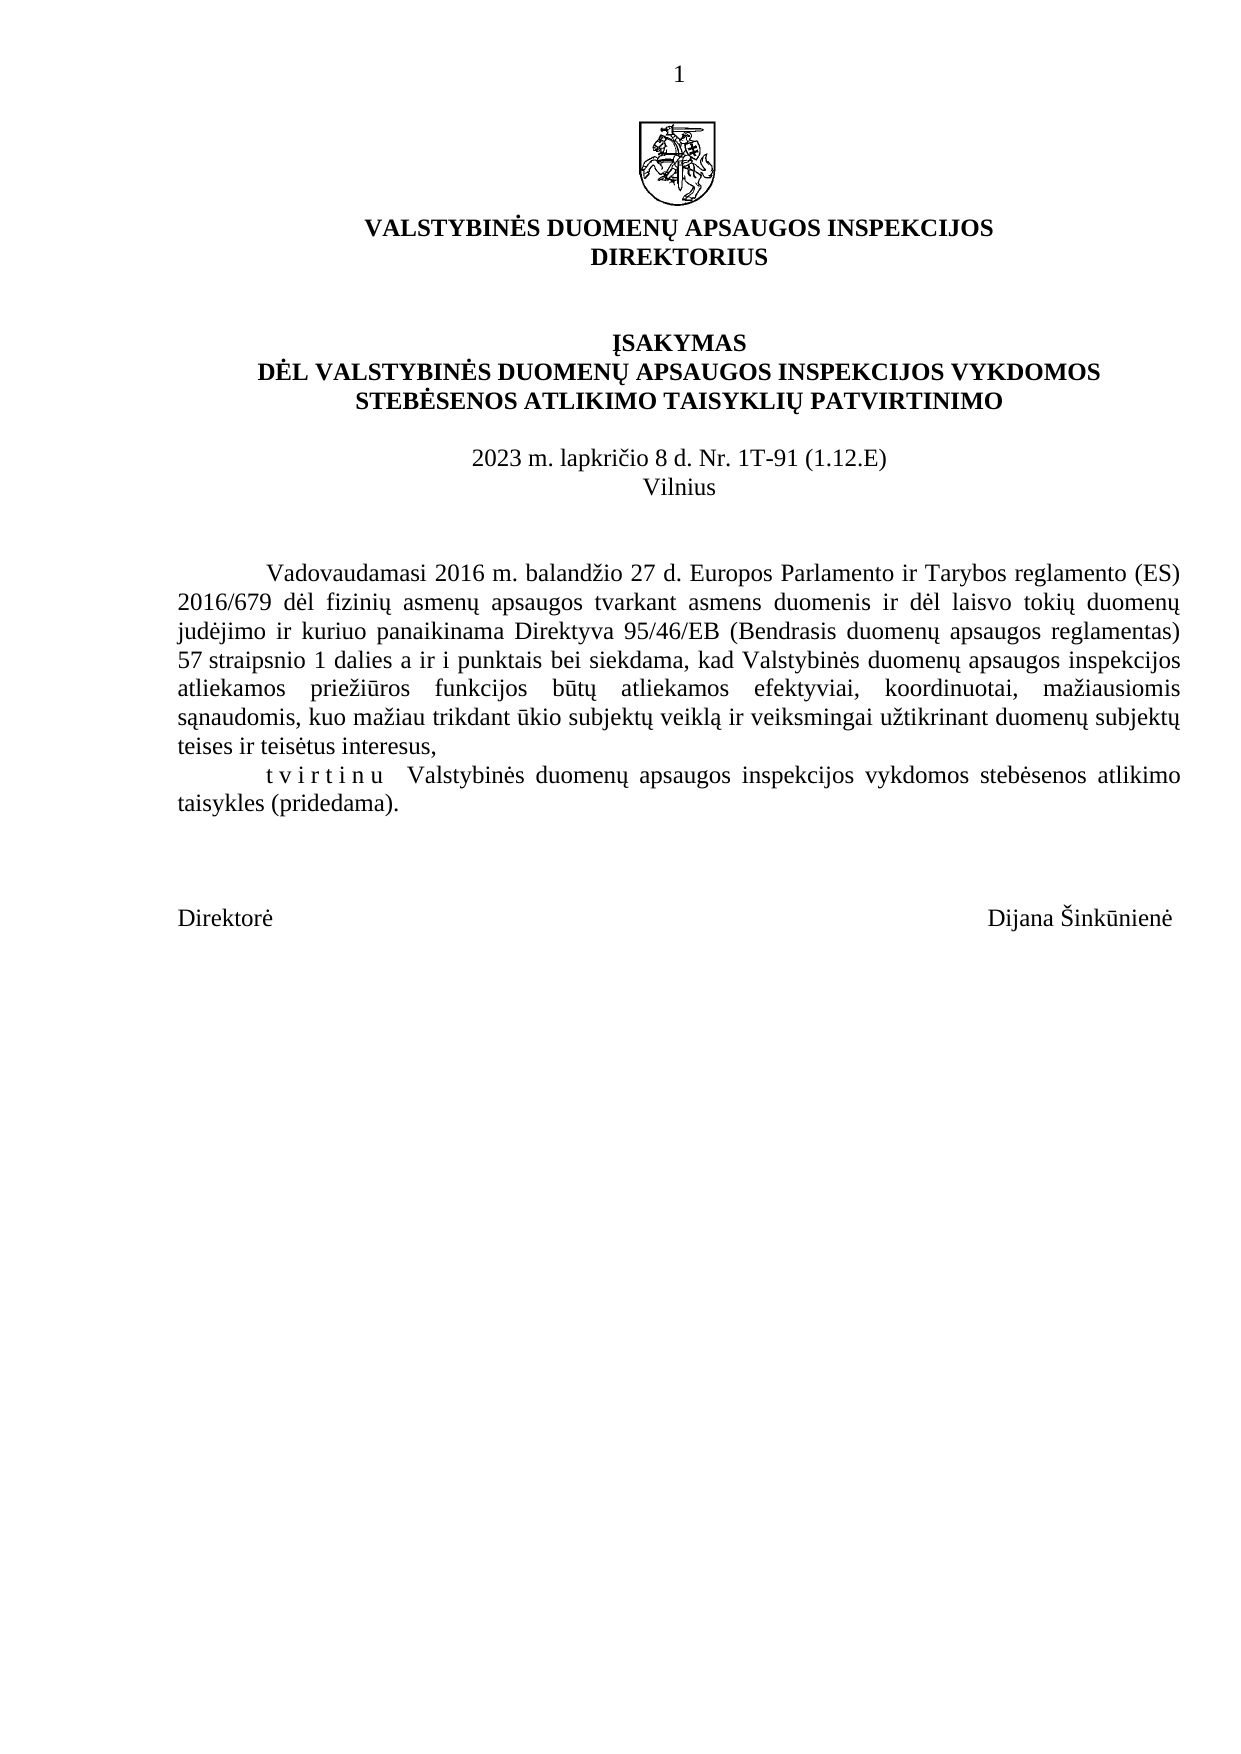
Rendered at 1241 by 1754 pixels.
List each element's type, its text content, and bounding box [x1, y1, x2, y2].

subtitle VALSTYBINĖs DUOMENŲ APSAUGOS INSPEKCIJos [177, 213, 1181, 242]
text 2023 m. lapkričio 8 d. Nr. 1T-91 (1.12.E) [177, 443, 1181, 472]
text tvirtinu Valstybinės duomenų apsaugos inspekcijos vykdomos stebėsenos atlikimo taisykles (pridedama). [177, 760, 1181, 817]
text DIREKTORIUS [177, 242, 1181, 271]
text Vilnius [177, 472, 1181, 501]
text Vadovaudamasi 2016 m. balandžio 27 d. Europos Parlamento ir Tarybos reglamento (ES) 2016/679 dėl fizinių asmenų apsaugos tvarkant asmens duomenis ir dėl laisvo tokių duomenų judėjimo ir kuriuo panaikinama Direktyva 95/46/EB (Bendrasis duomenų apsaugos reglamentas) 57 straipsnio 1 dalies a ir i punktais bei siekdama, kad Valstybinės duomenų apsaugos inspekcijos atliekamos priežiūros funkcijos būtų atliekamos efektyviai, koordinuotai, mažiausiomis sąnaudomis, kuo mažiau trikdant ūkio subjektų veiklą ir veiksmingai užtikrinant duomenų subjektų teises ir teisėtus interesus, [177, 558, 1181, 760]
text DĖL Valstybinės duomenų apsaugos inspekcijos VYKDOMOS STEBĖSENOS ATLIKIMO TAISYKLIŲ PATVIRTINIMO [177, 357, 1181, 415]
text Direktorė Dijana Šinkūnienė [177, 903, 1181, 932]
text ĮSAKYMAS [177, 328, 1181, 357]
